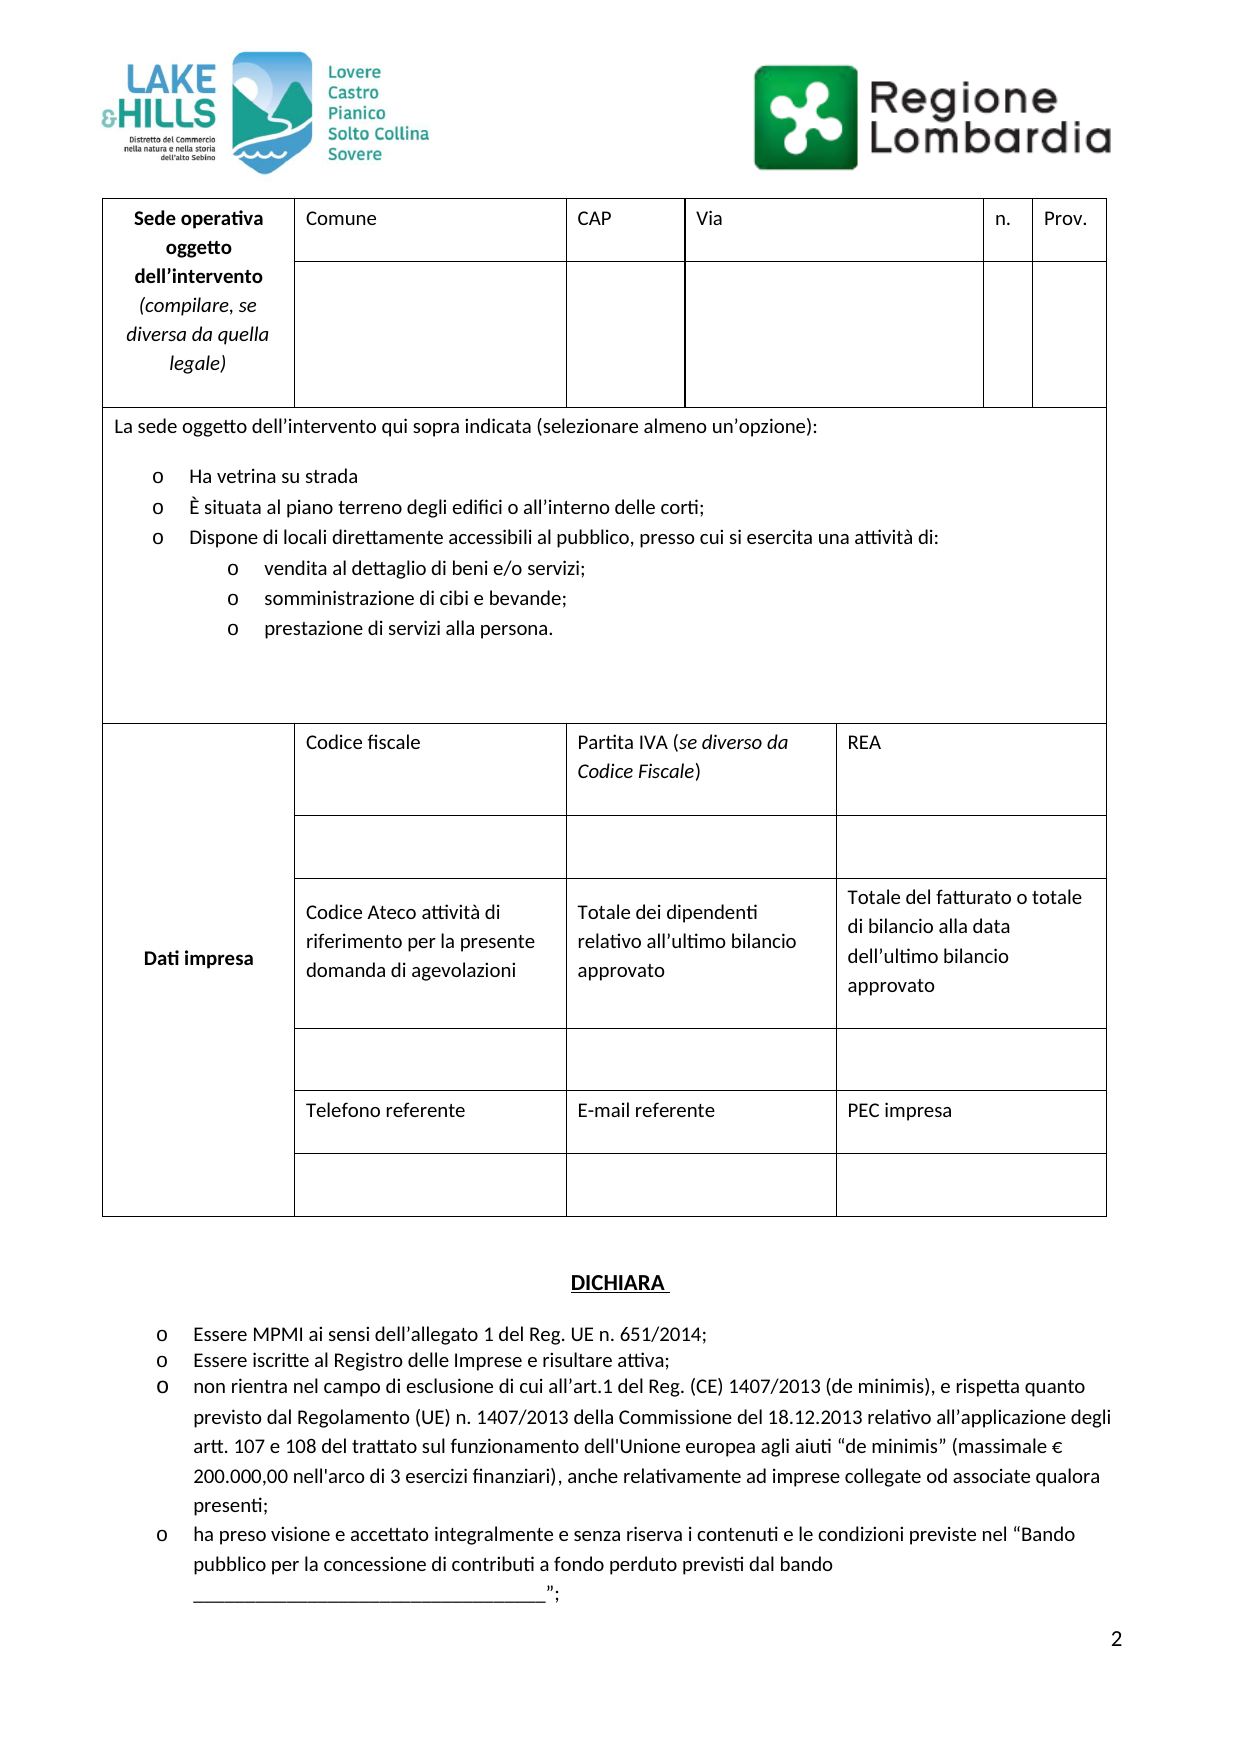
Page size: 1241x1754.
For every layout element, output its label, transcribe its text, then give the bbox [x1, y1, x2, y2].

table_cell [984, 262, 1032, 407]
table_cell Totale dei dipendenti relativo all’ultimo bilancio approvato [567, 879, 836, 1028]
table_cell Via [686, 199, 983, 261]
table_cell Codice Ateco attività di riferimento per la presente domanda di agevolazioni [295, 879, 566, 1028]
table_cell [837, 816, 1106, 877]
table_cell PEC impresa [837, 1091, 1106, 1153]
table_cell Totale del fatturato o totale di bilancio alla data dell’ultimo bilancio approvato [837, 879, 1106, 1028]
table_cell [567, 1029, 836, 1090]
table_cell La sede oggetto dell’intervento qui sopra indicata (selezionare almeno un’opzione): Ha vetrina su strada È situata al piano terreno degli edifici o all’interno delle corti; Dispone di locali direttamente accessibili al pubblico, presso cui si esercita una attività di: vendita al dettaglio di beni e/o servizi; somministrazione di cibi e bevande; prestazione di servizi alla persona. [103, 408, 1106, 723]
table_cell Telefono referente [295, 1091, 566, 1153]
text DICHIARA [118, 1268, 1122, 1296]
table_cell Sede operativa oggetto dell’intervento (compilare, se diversa da quella legale) [103, 199, 294, 407]
list Essere iscritte al Registro delle Imprese e risultare attiva; [156, 1347, 1122, 1374]
table_cell [686, 262, 983, 407]
table_cell Dati impresa [103, 724, 294, 1216]
table_cell [295, 262, 566, 407]
list Essere MPMI ai sensi dell’allegato 1 del Reg. UE n. 651/2014; [156, 1321, 1122, 1347]
table_cell Prov. [1033, 199, 1106, 261]
table_cell E-mail referente [567, 1091, 836, 1153]
table_cell CAP [567, 199, 684, 261]
table_cell Partita IVA (se diverso da Codice Fiscale) [567, 724, 836, 815]
table_cell [567, 262, 684, 407]
table_cell [837, 1154, 1106, 1216]
table_cell [295, 816, 566, 877]
table_cell [295, 1029, 566, 1090]
table_cell n. [984, 199, 1032, 261]
table_cell Comune [295, 199, 566, 261]
table_cell REA [837, 724, 1106, 815]
list non rientra nel campo di esclusione di cui all’art.1 del Reg. (CE) 1407/2013 (de minimis), e rispetta quanto previsto dal Regolamento (UE) n. 1407/2013 della Commissione del 18.12.2013 relativo all’applicazione degli artt. 107 e 108 del trattato sul funzionamento dell'Unione europea agli aiuti “de minimis” (massimale € 200.000,00 nell'arco di 3 esercizi finanziari), anche relativamente ad imprese collegate od associate qualora presenti; [156, 1374, 1122, 1517]
list ha preso visione e accettato integralmente e senza riserva i contenuti e le condizioni previste nel “Bando pubblico per la concessione di contributi a fondo perduto previsti dal bando __________________________________”; [156, 1521, 1122, 1606]
table_cell [837, 1029, 1106, 1090]
table_cell [567, 1154, 836, 1216]
table_cell [1033, 262, 1106, 407]
table_cell [567, 816, 836, 877]
table_cell [295, 1154, 566, 1216]
table_cell Codice fiscale [295, 724, 566, 815]
